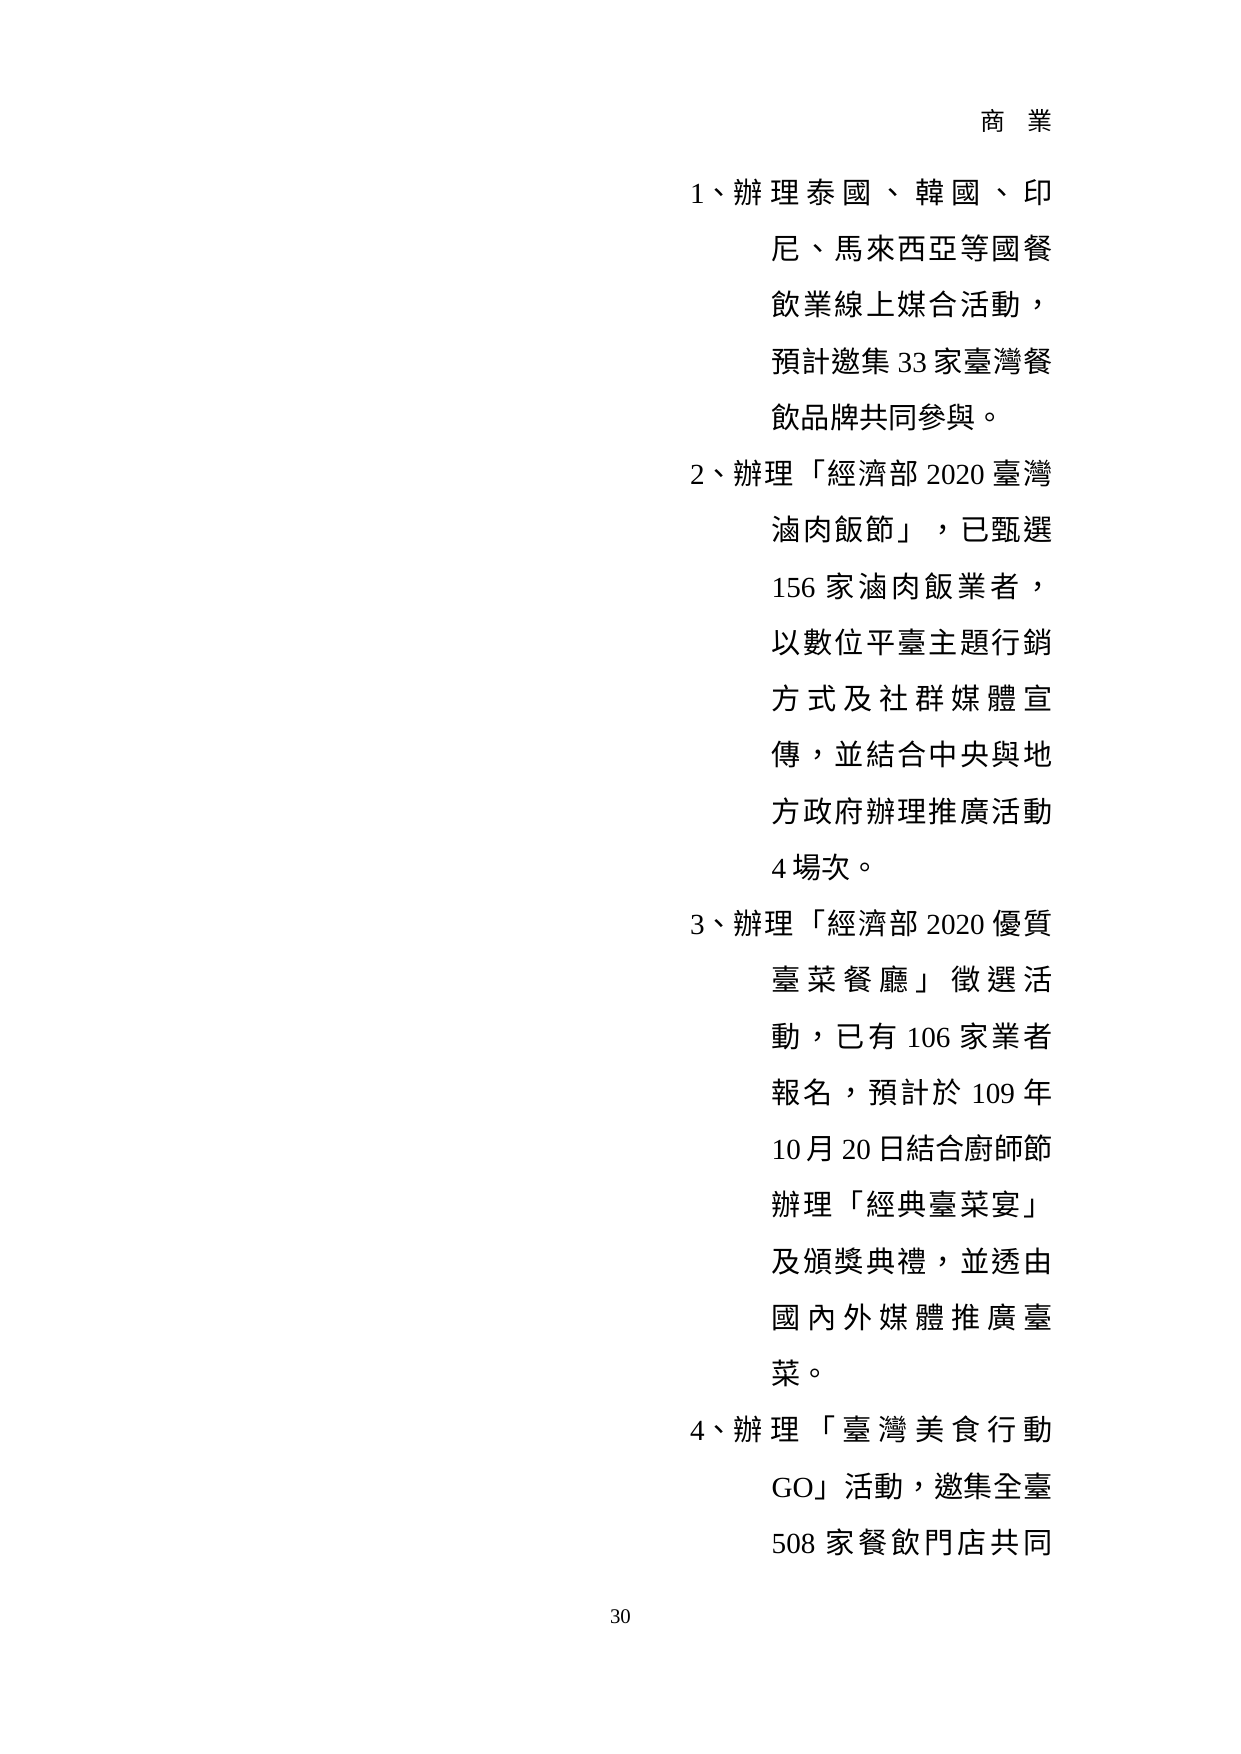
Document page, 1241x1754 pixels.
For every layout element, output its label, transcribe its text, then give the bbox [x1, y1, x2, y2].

list 辦理「經濟部2020優質臺菜餐廳」徵選活動，已有106家業者報名，預計於109年10月20日結合廚師節辦理「經典臺菜宴」及頒獎典禮，並透由國內外媒體推廣臺菜。 [690, 889, 1053, 1396]
list 辦理泰國、韓國、印尼、馬來西亞等國餐飲業線上媒合活動，預計邀集33家臺灣餐飲品牌共同參與。 [690, 158, 1053, 439]
list 辦理「經濟部2020臺灣滷肉飯節」，已甄選156家滷肉飯業者，以數位平臺主題行銷方式及社群媒體宣傳，並結合中央與地方政府辦理推廣活動4場次。 [690, 439, 1053, 889]
list 辦理「臺灣美食行動GO」活動，邀集全臺508家餐飲門店共同 [690, 1396, 1053, 1564]
